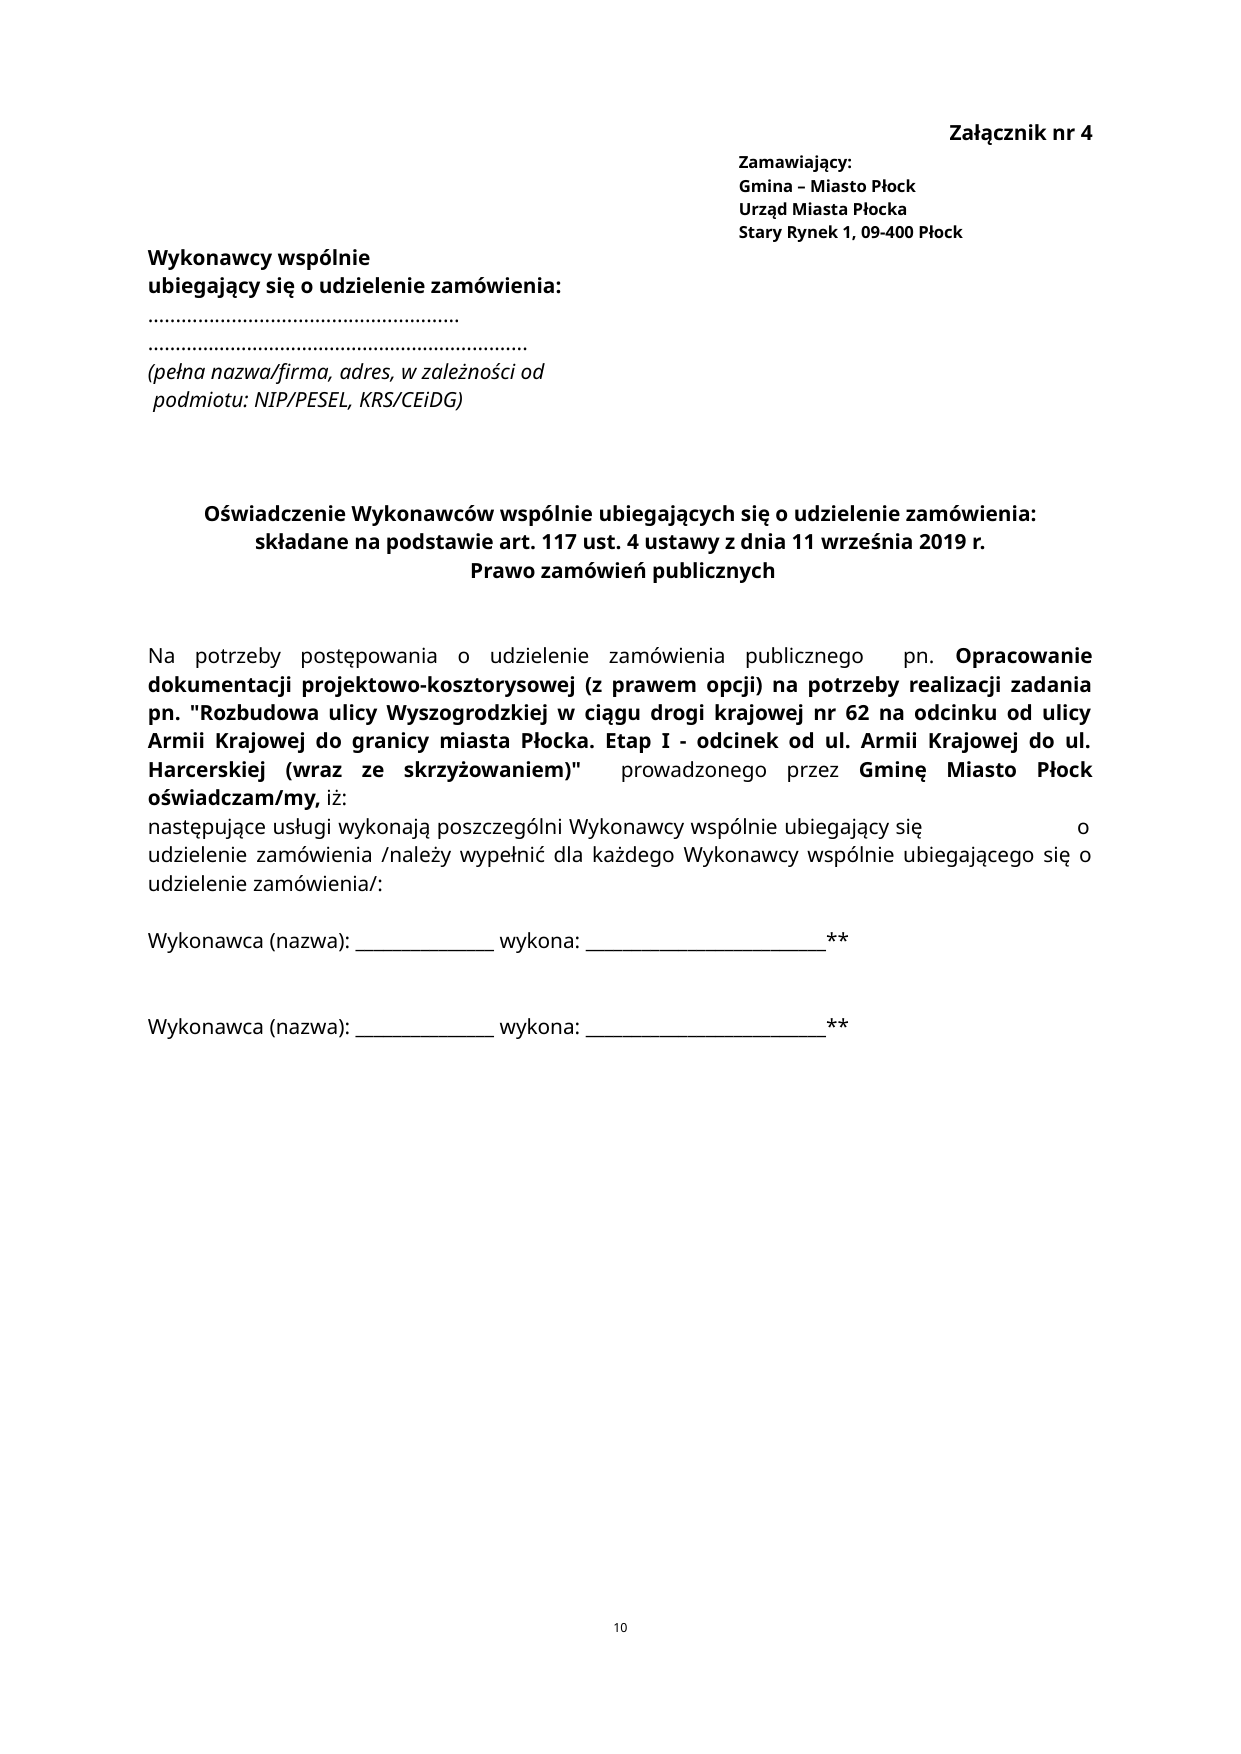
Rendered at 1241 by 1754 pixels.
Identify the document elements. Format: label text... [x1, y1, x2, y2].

text …..................................................... [148, 300, 1093, 328]
text ubiegający się o udzielenie zamówienia: [148, 272, 1093, 300]
text Załącznik nr 4 [148, 118, 1093, 147]
text składane na podstawie art. 117 ust. 4 ustawy z dnia 11 września 2019 r. [148, 527, 1093, 556]
text Stary Rynek 1, 09-400 Płock [148, 220, 1093, 243]
text (pełna nazwa/firma, adres, w zależności od [148, 357, 1093, 385]
text Wykonawca (nazwa): _______________ wykona: __________________________** [148, 926, 1093, 954]
text Gmina – Miasto Płock [148, 175, 1093, 198]
text Zamawiający: [148, 147, 1093, 175]
text Prawo zamówień publicznych [148, 556, 1093, 584]
text Wykonawcy wspólnie [148, 243, 1093, 272]
text Na potrzeby postępowania o udzielenie zamówienia publicznego pn. Opracowanie dokumentacji projektowo-kosztorysowej (z prawem opcji) na potrzeby realizacji zadania pn. "Rozbudowa ulicy Wyszogrodzkiej w ciągu drogi krajowej nr 62 na odcinku od ulicy Armii Krajowej do granicy miasta Płocka. Etap I - odcinek od ul. Armii Krajowej do ul. Harcerskiej (wraz ze skrzyżowaniem)" prowadzonego przez Gminę Miasto Płock oświadczam/my, iż: [148, 641, 1093, 812]
text podmiotu: NIP/PESEL, KRS/CEiDG) [148, 385, 1093, 414]
text następujące usługi wykonają poszczególni Wykonawcy wspólnie ubiegający się o udzielenie zamówienia /należy wypełnić dla każdego Wykonawcy wspólnie ubiegającego się o udzielenie zamówienia/: [148, 812, 1093, 897]
text Wykonawca (nazwa): _______________ wykona: __________________________** [148, 1012, 1093, 1040]
text Oświadczenie Wykonawców wspólnie ubiegających się o udzielenie zamówienia: [148, 499, 1093, 527]
text Urząd Miasta Płocka [148, 198, 1093, 220]
text …………………………………………………............ [148, 328, 1093, 357]
